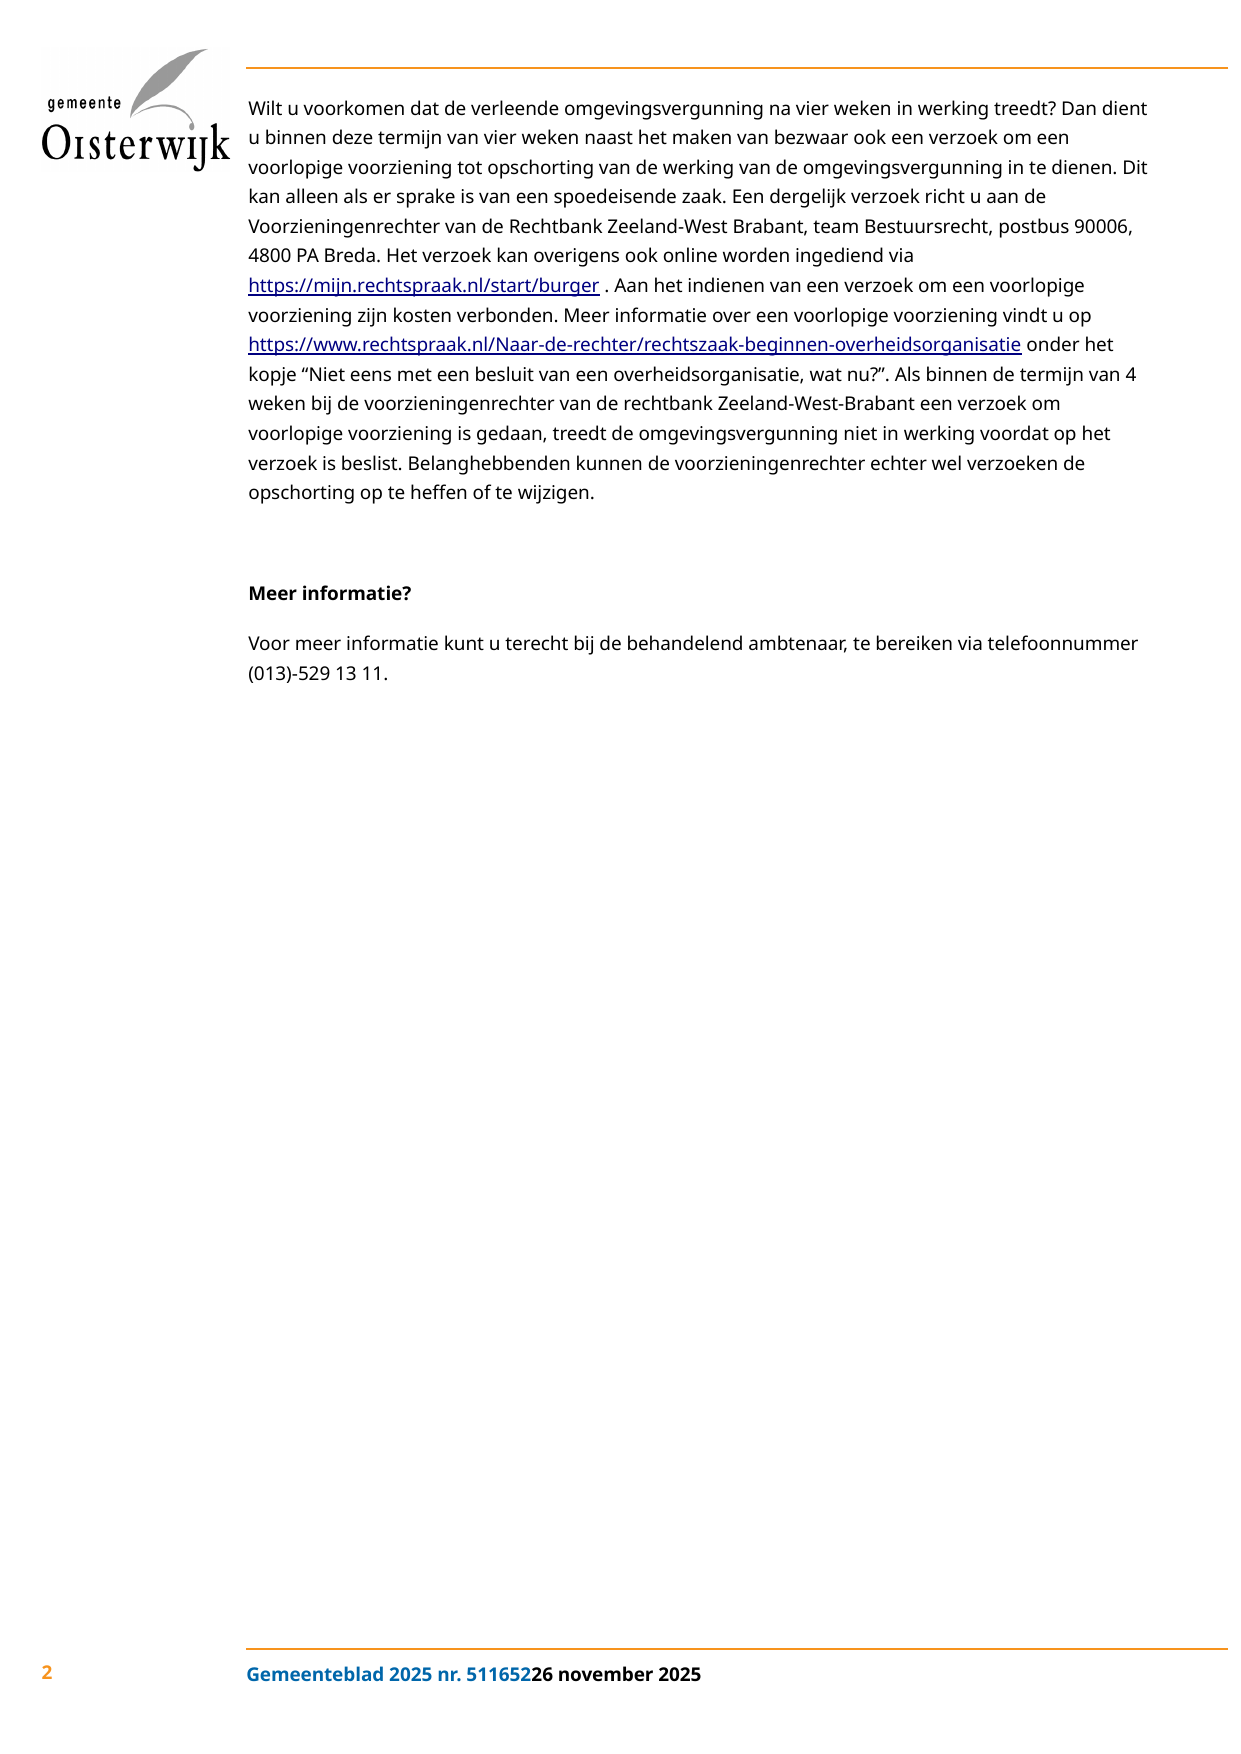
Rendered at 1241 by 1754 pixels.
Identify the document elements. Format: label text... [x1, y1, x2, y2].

text Meer informatie? [248, 580, 1152, 606]
text Wilt u voorkomen dat de verleende omgevingsvergunning na vier weken in werking treedt? Dan dient u binnen deze termijn van vier weken naast het maken van bezwaar ook een verzoek om een voorlopige voorziening tot opschorting van de werking van de omgevingsvergunning in te dienen. Dit kan alleen als er sprake is van een spoedeisende zaak. Een dergelijk verzoek richt u aan de Voorzieningenrechter van de Rechtbank Zeeland-West Brabant, team Bestuursrecht, postbus 90006, 4800 PA Breda. Het verzoek kan overigens ook online worden ingediend via https://mijn.rechtspraak.nl/start/burger . Aan het indienen van een verzoek om een voorlopige voorziening zijn kosten verbonden. Meer informatie over een voorlopige voorziening vindt u op https://www.rechtspraak.nl/Naar-de-rechter/rechtszaak-beginnen-overheidsorganisatie onder het kopje “Niet eens met een besluit van een overheidsorganisatie, wat nu?”. Als binnen de termijn van 4 weken bij de voorzieningenrechter van de rechtbank Zeeland-West-Brabant een verzoek om voorlopige voorziening is gedaan, treedt de omgevingsvergunning niet in werking voordat op het verzoek is beslist. Belanghebbenden kunnen de voorzieningenrechter echter wel verzoeken de opschorting op te heffen of te wijzigen. [248, 95, 1152, 505]
text Voor meer informatie kunt u terecht bij de behandelend ambtenaar, te bereiken via telefoonnummer (013)-529 13 11. [248, 631, 1152, 686]
picture [41, 47, 231, 172]
